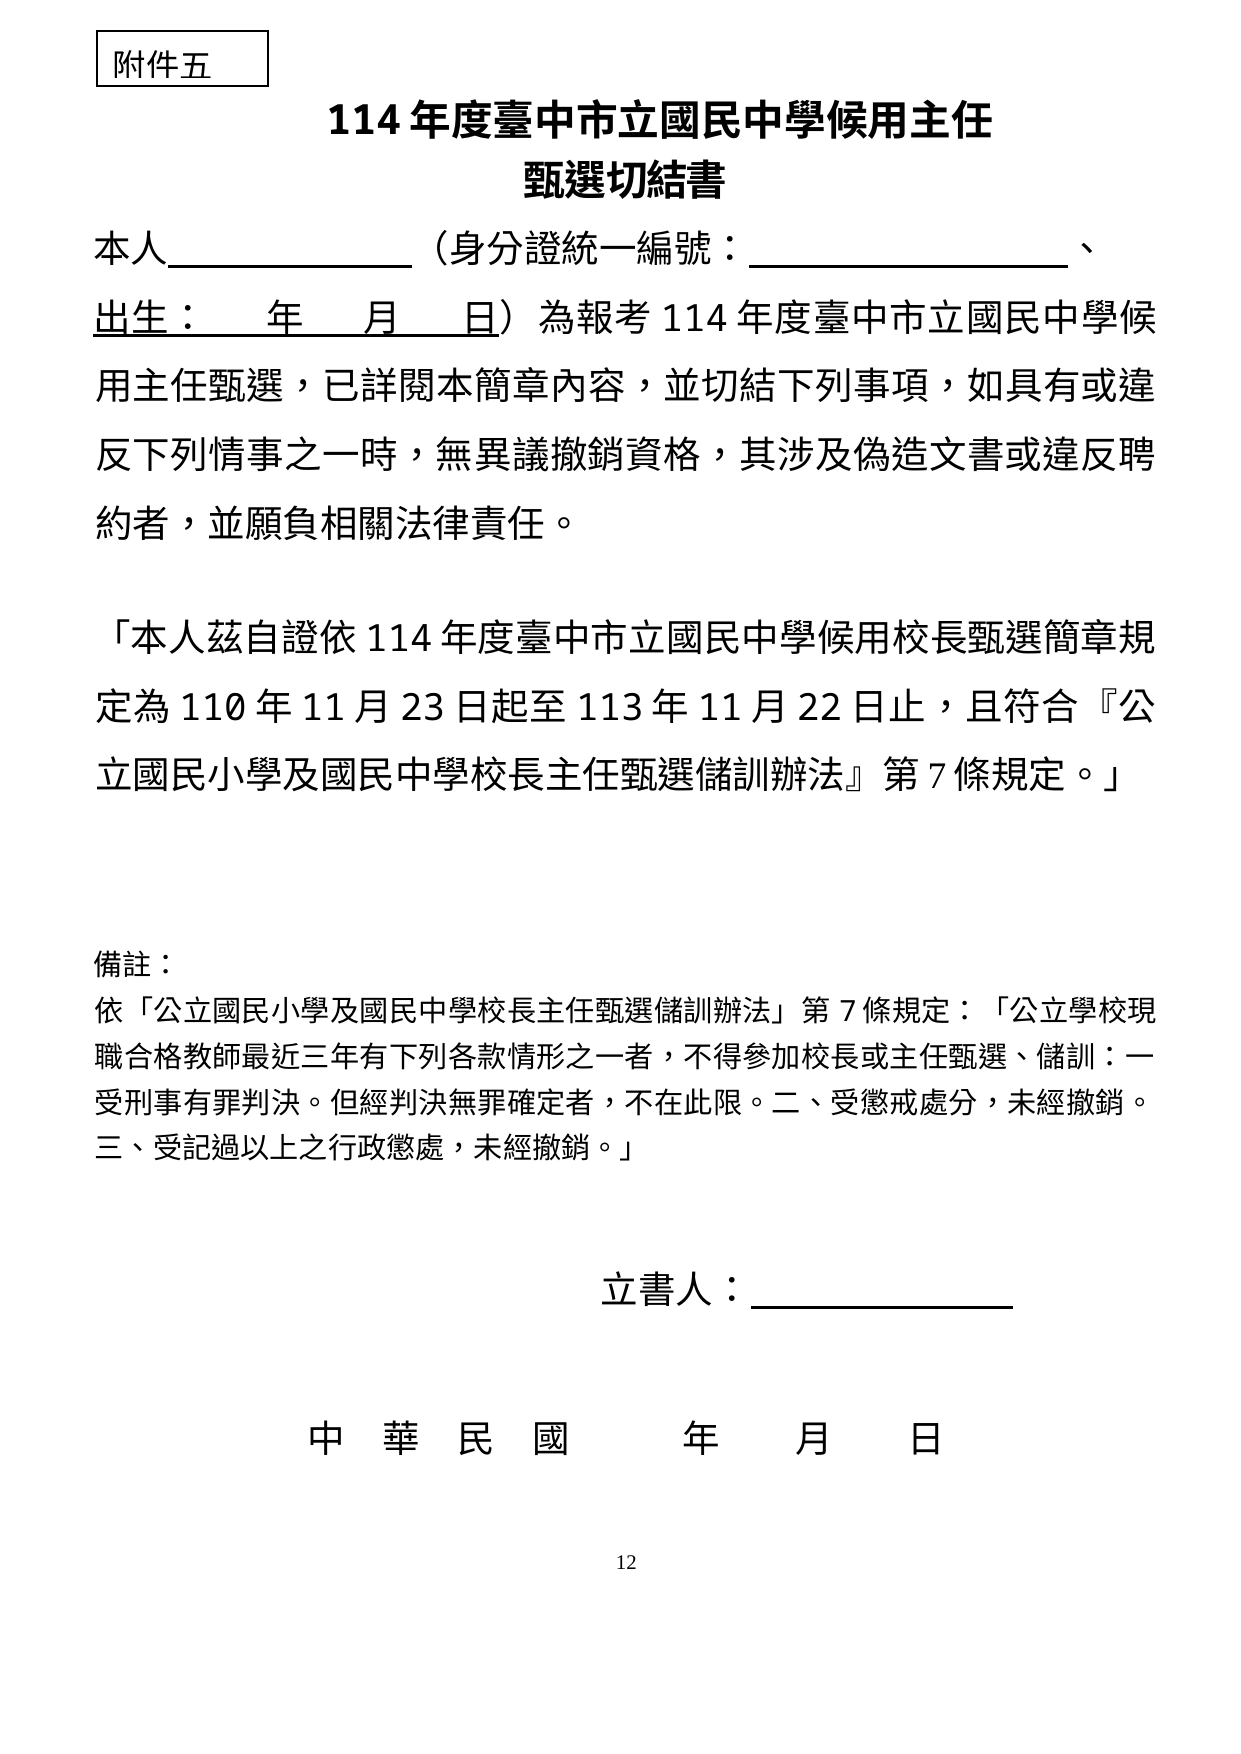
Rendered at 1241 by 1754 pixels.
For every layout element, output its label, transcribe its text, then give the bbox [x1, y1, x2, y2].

text 「本人茲自證依114年度臺中市立國民中學候用校長甄選簡章規定為110年11月23日起至113年11月22日止，且符合『公立國民小學及國民中學校長主任甄選儲訓辦法』第7條規定。」 [93, 596, 1157, 803]
text 立書人： [95, 1260, 1157, 1314]
text 備註： [93, 939, 1157, 985]
text 附件五 [113, 39, 252, 78]
text [98, 32, 267, 85]
text 出生： 年 月 日）為報考114年度臺中市立國民中學候用主任甄選，已詳閱本簡章內容，並切結下列事項，如具有或違反下列情事之一時，無異議撤銷資格，其涉及偽造文書或違反聘約者，並願負相關法律責任。 [93, 276, 1157, 551]
text 甄選切結書 [94, 147, 1157, 207]
text 本人 （身分證統一編號： 、 [93, 207, 1157, 276]
text 114年度臺中市立國民中學候用主任 [94, 89, 1157, 147]
text 依「公立國民小學及國民中學校長主任甄選儲訓辦法」第7條規定：「公立學校現職合格教師最近三年有下列各款情形之一者，不得參加校長或主任甄選、儲訓：一、受刑事有罪判決。但經判決無罪確定者，不在此限。二、受懲戒處分，未經撤銷。三、受記過以上之行政懲處，未經撤銷。」 [94, 985, 1157, 1168]
text 中 華 民 國 年 月 日 [94, 1416, 1157, 1462]
